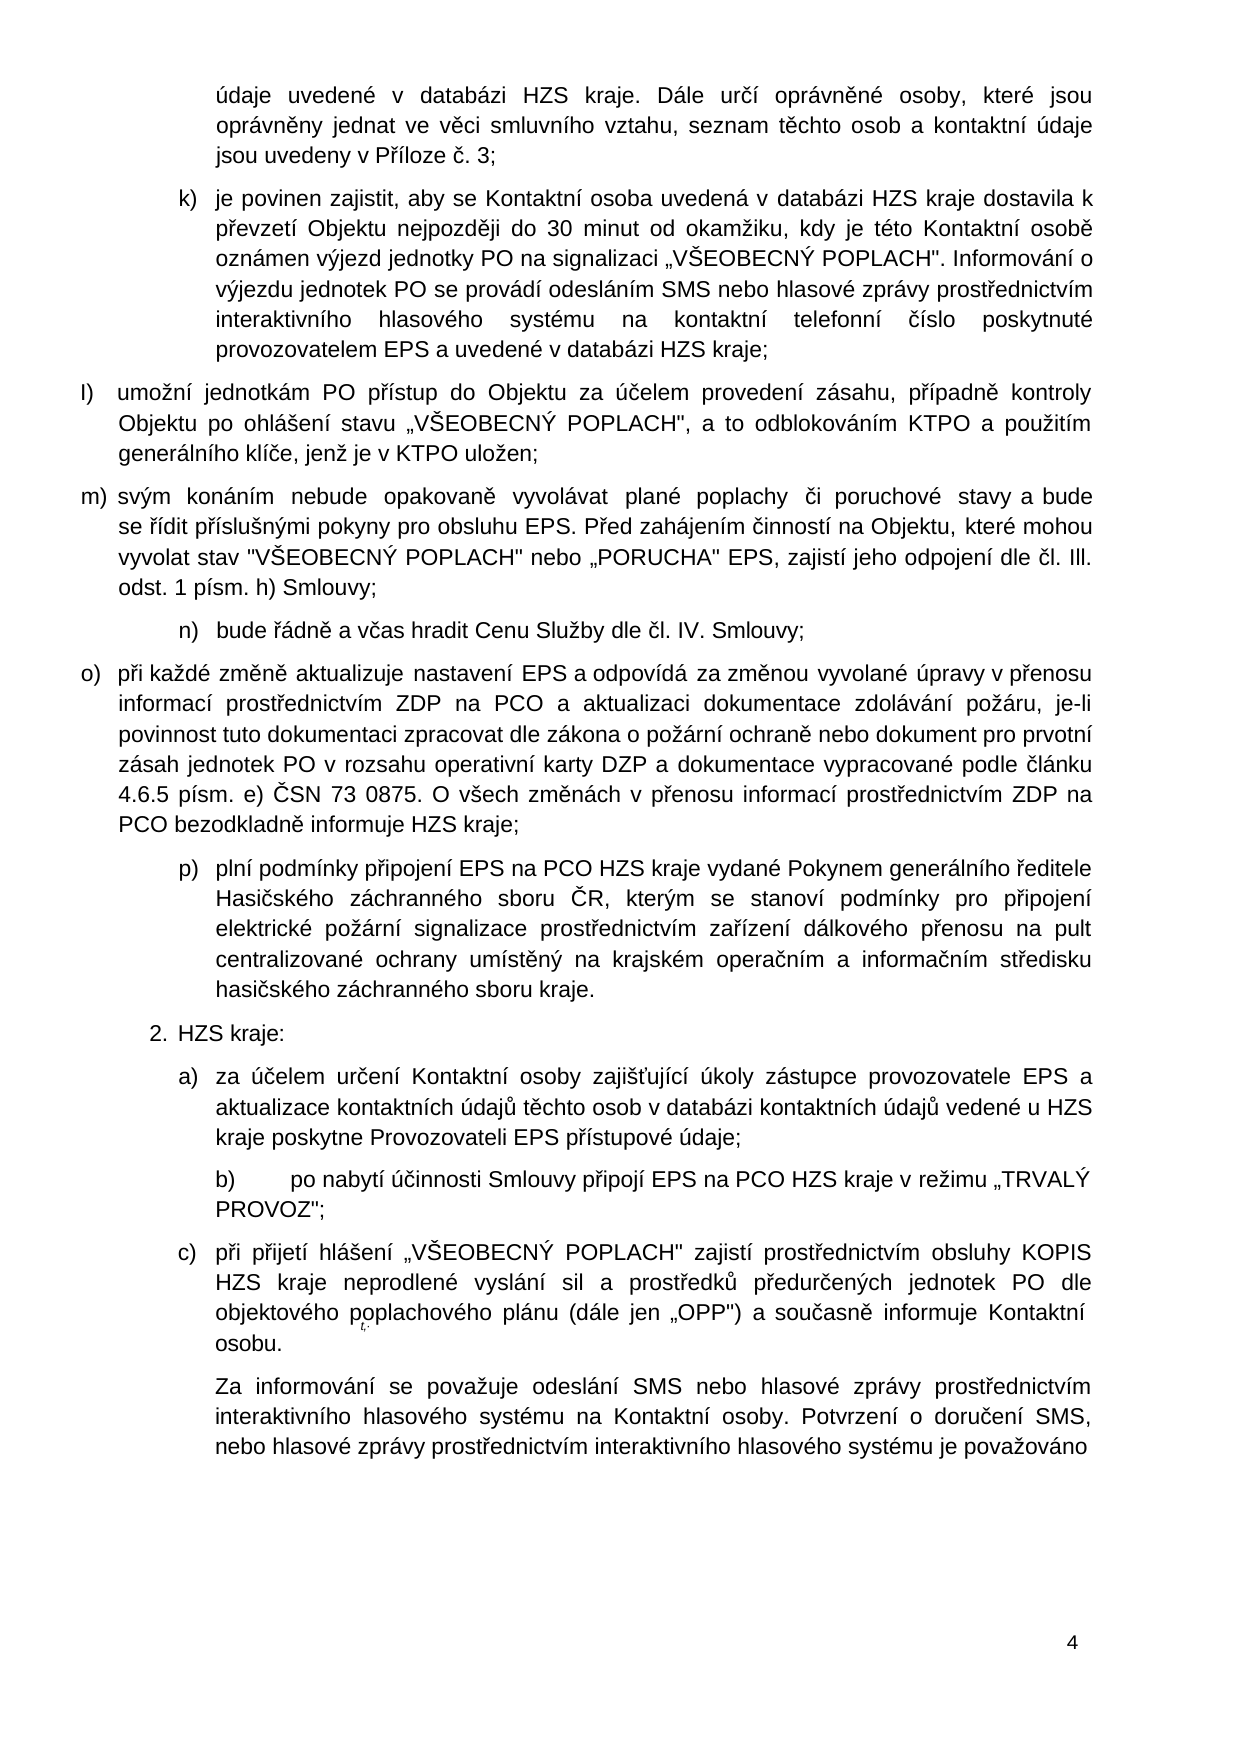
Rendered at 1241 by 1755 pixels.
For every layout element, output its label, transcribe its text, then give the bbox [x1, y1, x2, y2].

list plní podmínky připojení EPS na PCO HZS kraje vydané Pokynem generálního ředitele Hasičského záchranného sboru ČR, kterým se stanoví podmínky pro připojení elektrické požární signalizace prostřednictvím zařízení dálkového přenosu na pult centralizované ochrany umístěný na krajském operačním a informačním středisku hasičského záchranného sboru kraje. [178, 855, 1092, 1002]
text osobu. [215, 1331, 1108, 1357]
text t,· [360, 1325, 1108, 1331]
list HZS kraje: [149, 1020, 1108, 1047]
list je povinen zajistit, aby se Kontaktní osoba uvedená v databázi HZS kraje dostavila k převzetí Objektu nejpozději do 30 minut od okamžiku, kdy je této Kontaktní osobě oznámen výjezd jednotky PO na signalizaci „VŠEOBECNÝ POPLACH". Informování o výjezdu jednotek PO se provádí odesláním SMS nebo hlasové zprávy prostřednictvím interaktivního hlasového systému na kontaktní telefonní číslo poskytnuté provozovatelem EPS a uvedené v databázi HZS kraje; [178, 185, 1093, 362]
text údaje uvedené v databázi HZS kraje. Dále určí oprávněné osoby, které jsou oprávněny jednat ve věci smluvního vztahu, seznam těchto osob a kontaktní údaje jsou uvedeny v Příloze č. 3; [215, 82, 1093, 169]
list při každé změně aktualizuje nastavení EPS a odpovídá za změnou vyvolané úpravy v přenosu informací prostřednictvím ZDP na PCO a aktualizaci dokumentace zdolávání požáru, je-li povinnost tuto dokumentaci zpracovat dle zákona o požární ochraně nebo dokument pro prvotní zásah jednotek PO v rozsahu operativní karty DZP a dokumentace vypracované podle článku 4.6.5 písm. e) ČSN 73 0875. O všech změnách v přenosu informací prostřednictvím ZDP na PCO bezodkladně informuje HZS kraje; [81, 660, 1093, 837]
text Za informování se považuje odeslání SMS nebo hlasové zprávy prostřednictvím interaktivního hlasového systému na Kontaktní osoby. Potvrzení o doručení SMS, nebo hlasové zprávy prostřednictvím interaktivního hlasového systému je považováno [215, 1373, 1092, 1459]
list svým konáním nebude opakovaně vyvolávat plané poplachy či poruchové stavy a bude se řídit příslušnými pokyny pro obsluhu EPS. Před zahájením činností na Objektu, které mohou vyvolat stav "VŠEOBECNÝ POPLACH" nebo „PORUCHA" EPS, zajistí jeho odpojení dle čl. Ill. odst. 1 písm. h) Smlouvy; [81, 483, 1093, 600]
list po nabytí účinnosti Smlouvy připojí EPS na PCO HZS kraje v režimu „TRVALÝ PROVOZ"; [215, 1166, 1090, 1223]
list za účelem určení Kontaktní osoby zajišťující úkoly zástupce provozovatele EPS a aktualizace kontaktních údajů těchto osob v databázi kontaktních údajů vedené u HZS kraje poskytne Provozovateli EPS přístupové údaje; [178, 1063, 1093, 1150]
list umožní jednotkám PO přístup do Objektu za účelem provedení zásahu, případně kontroly Objektu po ohlášení stavu „VŠEOBECNÝ POPLACH", a to odblokováním KTPO a použitím generálního klíče, jenž je v KTPO uložen; [80, 379, 1092, 466]
list bude řádně a včas hradit Cenu Služby dle čl. IV. Smlouvy; [178, 617, 1108, 644]
list při přijetí hlášení „VŠEOBECNÝ POPLACH" zajistí prostřednictvím obsluhy KOPIS HZS kraje neprodlené vyslání sil a prostředků předurčených jednotek PO dle objektového poplachového plánu (dále jen „OPP") a současně informuje Kontaktní [178, 1235, 1092, 1325]
